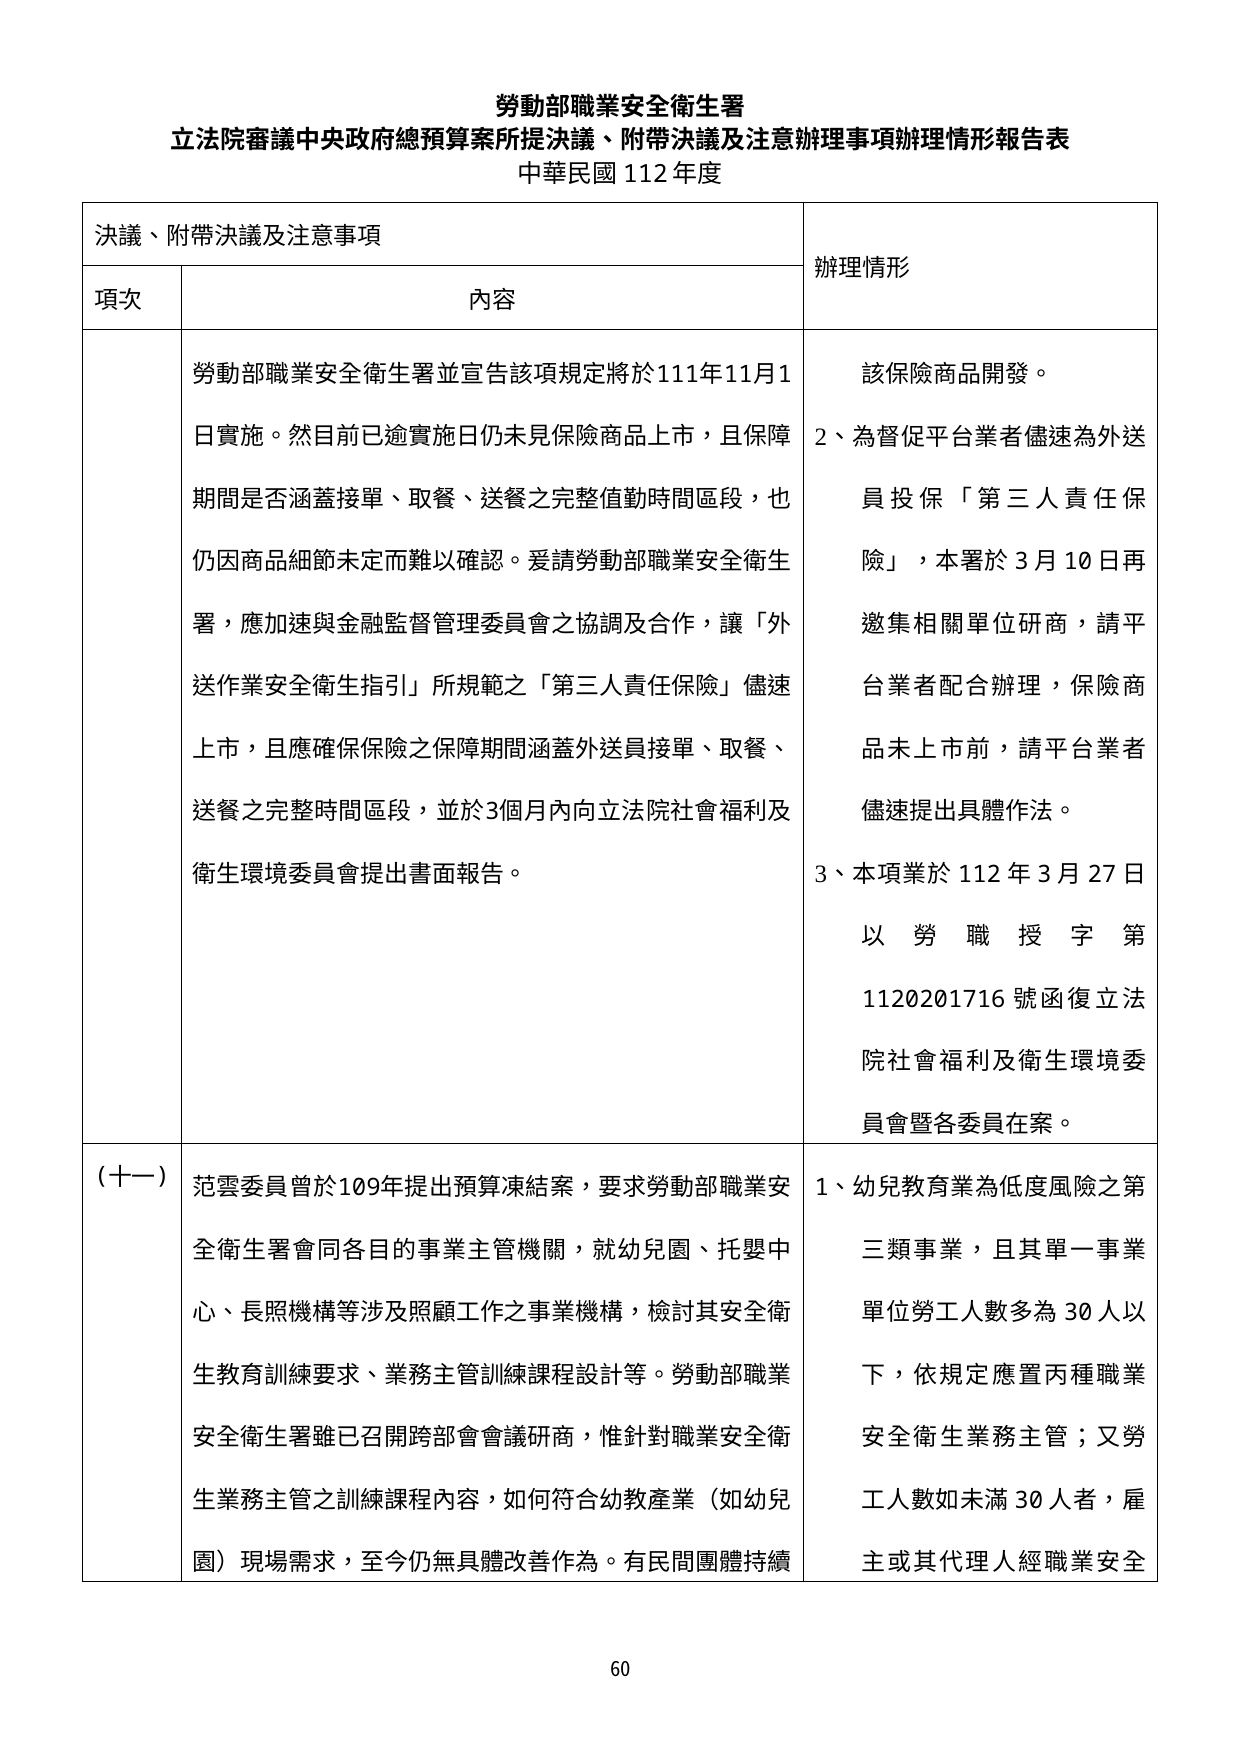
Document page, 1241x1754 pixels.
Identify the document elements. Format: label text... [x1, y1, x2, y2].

table_cell 范雲委員曾於109年提出預算凍結案，要求勞動部職業安全衛生署會同各目的事業主管機關，就幼兒園、托嬰中心、長照機構等涉及照顧工作之事業機構，檢討其安全衛生教育訓練要求、業務主管訓練課程設計等。勞動部職業安全衛生署雖已召開跨部會會議研商，惟針對職業安全衛生業務主管之訓練課程內容，如何符合幼教產業（如幼兒園）現場需求，至今仍無具體改善作為。有民間團體持續 [182, 1144, 803, 1581]
table_cell (十一) [83, 1144, 181, 1581]
table_cell [83, 330, 181, 1142]
table_header 辦理情形 [804, 203, 1157, 329]
table_cell 項次 [83, 266, 181, 329]
table_cell 內容 [182, 266, 803, 329]
table_header 決議、附帶決議及注意事項 [83, 203, 803, 265]
table_cell 勞動部職業安全衛生署並宣告該項規定將於111年11月1日實施。然目前已逾實施日仍未見保險商品上市，且保障期間是否涵蓋接單、取餐、送餐之完整值勤時間區段，也仍因商品細節未定而難以確認。爰請勞動部職業安全衛生署，應加速與金融監督管理委員會之協調及合作，讓「外送作業安全衛生指引」所規範之「第三人責任保險」儘速上市，且應確保保險之保障期間涵蓋外送員接單、取餐、送餐之完整時間區段，並於3個月內向立法院社會福利及衛生環境委員會提出書面報告。 [182, 330, 803, 1142]
table_cell 幼兒教育業為低度風險之第三類事業，且其單一事業單位勞工人數多為30人以下，依規定應置丙種職業安全衛生業務主管；又勞工人數如未滿30人者，雇主或其代理人經職業安全 [804, 1144, 1157, 1581]
table_cell 為使「第三人責任保險」商品能順利上市，本署分別於111年5月16日、7月27日及10月13日多次邀集相關單位研商，由國泰產險公司規劃合適商品，後該公司考量外送產業未來發展狀況具不確定性，風險高且不易評估，於112年1月6日決定停止該保險商品開發。 為督促平台業者儘速為外送員投保「第三人責任保險」，本署於3月10日再邀集相關單位研商，請平台業者配合辦理，保險商品未上市前，請平台業者儘速提出具體作法。 本項業於112年3月27日以勞職授字第1120201716號函復立法院社會福利及衛生環境委員會暨各委員在案。 [804, 330, 1157, 1142]
